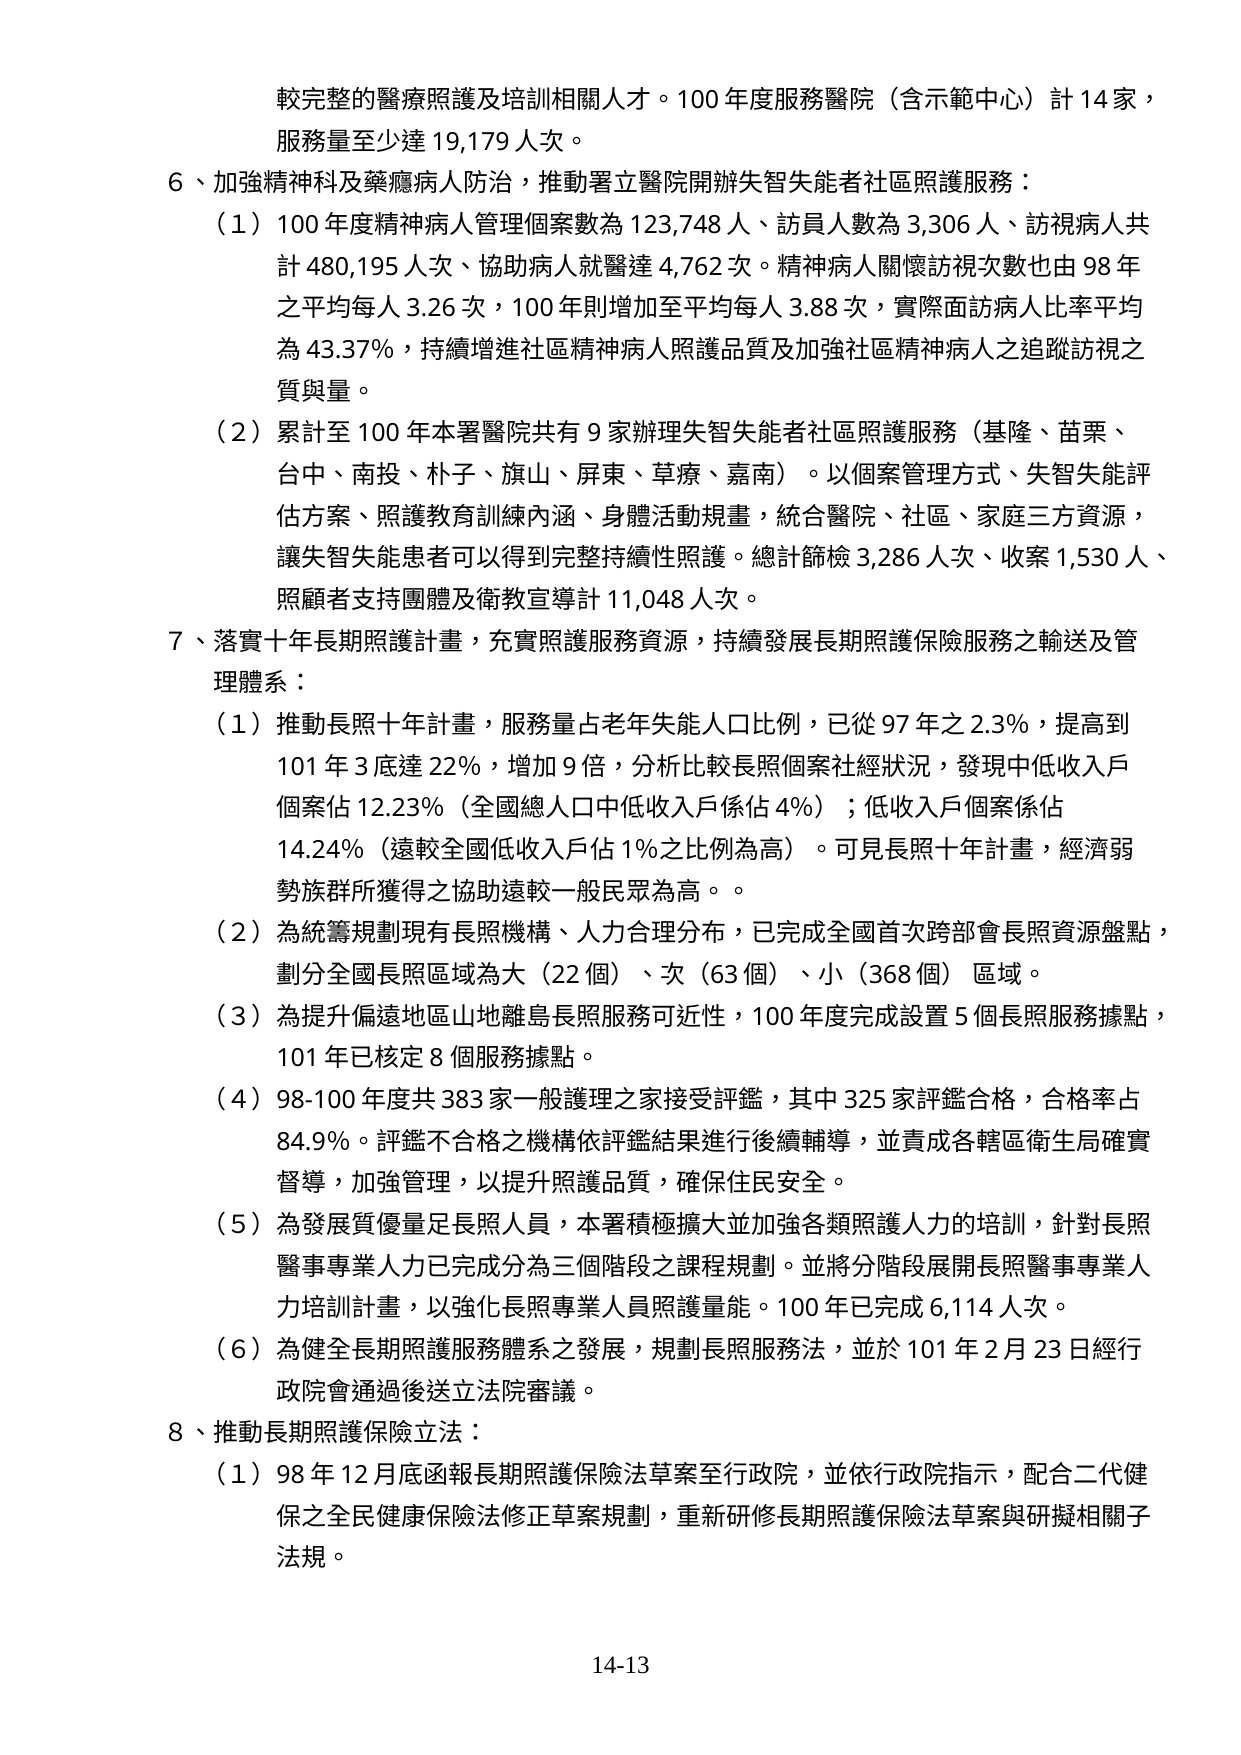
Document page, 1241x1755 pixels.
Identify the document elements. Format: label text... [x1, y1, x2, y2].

text （６）為健全長期照護服務體系之發展，規劃長照服務法，並於101年2月23日經行政院會通過後送立法院審議。 [201, 1325, 1152, 1408]
text （３）推動身心障礙牙科醫療服務網絡模式計畫，以建置相關資源之聯絡平臺，建立機構間轉診制度，使身心障礙者能得到早期預防、早期治療及治療後之個案追踨管理。99-101年為集中身心障礙者牙科醫療訓練資源，建構優質教學實作環境，獎補助北、中、南、東共5家醫院設置特殊需求者牙科醫療服務示範中心，提供較完整的醫療照護及培訓相關人才。100年度服務醫院（含示範中心）計14家，服務量至少達19,179人次。 [201, 75, 1152, 158]
text （１）推動長照十年計畫，服務量占老年失能人口比例，已從97年之2.3％，提高到101年3底達22％，增加9倍，分析比較長照個案社經狀況，發現中低收入戶個案佔12.23％（全國總人口中低收入戶係佔4％）；低收入戶個案係佔14.24％（遠較全國低收入戶佔1％之比例為高）。可見長照十年計畫，經濟弱勢族群所獲得之協助遠較一般民眾為高。。 [201, 700, 1152, 908]
text （１）100年度精神病人管理個案數為123,748人、訪員人數為3,306人、訪視病人共計480,195人次、協助病人就醫達4,762次。精神病人關懷訪視次數也由98年之平均每人3.26次，100年則增加至平均每人3.88次，實際面訪病人比率平均為43.37％，持續增進社區精神病人照護品質及加強社區精神病人之追蹤訪視之質與量。 [201, 200, 1152, 408]
text ８、推動長期照護保險立法： [164, 1408, 1152, 1450]
text ６、加強精神科及藥癮病人防治，推動署立醫院開辦失智失能者社區照護服務： [164, 158, 1152, 200]
text （５）為發展質優量足長照人員，本署積極擴大並加強各類照護人力的培訓，針對長照醫事專業人力已完成分為三個階段之課程規劃。並將分階段展開長照醫事專業人力培訓計畫，以強化長照專業人員照護量能。100年已完成6,114人次。 [201, 1200, 1152, 1325]
text （１）98年12月底函報長期照護保險法草案至行政院，並依行政院指示，配合二代健保之全民健康保險法修正草案規劃，重新研修長期照護保險法草案與研擬相關子法規。 [201, 1450, 1152, 1575]
text ７、落實十年長期照護計畫，充實照護服務資源，持續發展長期照護保險服務之輸送及管理體系： [164, 617, 1152, 700]
text （４）98-100年度共383家一般護理之家接受評鑑，其中325家評鑑合格，合格率占84.9％。評鑑不合格之機構依評鑑結果進行後續輔導，並責成各轄區衛生局確實督導，加強管理，以提升照護品質，確保住民安全。 [201, 1075, 1152, 1200]
text （２）累計至 100 年本署醫院共有 9 家辦理失智失能者社區照護服務（基隆、苗栗、台中、南投、朴子、旗山、屏東、草療、嘉南）。以個案管理方式、失智失能評估方案、照護教育訓練內涵、身體活動規畫，統合醫院、社區、家庭三方資源，讓失智失能患者可以得到完整持續性照護。總計篩檢3,286人次、收案1,530人、照顧者支持團體及衛教宣導計11,048人次。 [201, 408, 1152, 617]
text （２）為統籌規劃現有長照機構、人力合理分布，已完成全國首次跨部會長照資源盤點，劃分全國長照區域為大（22個）、次（63個）、小（368個） 區域。 [201, 908, 1152, 992]
text （３）為提升偏遠地區山地離島長照服務可近性，100年度完成設置5個長照服務據點，101年已核定8 個服務據點。 [201, 992, 1152, 1075]
